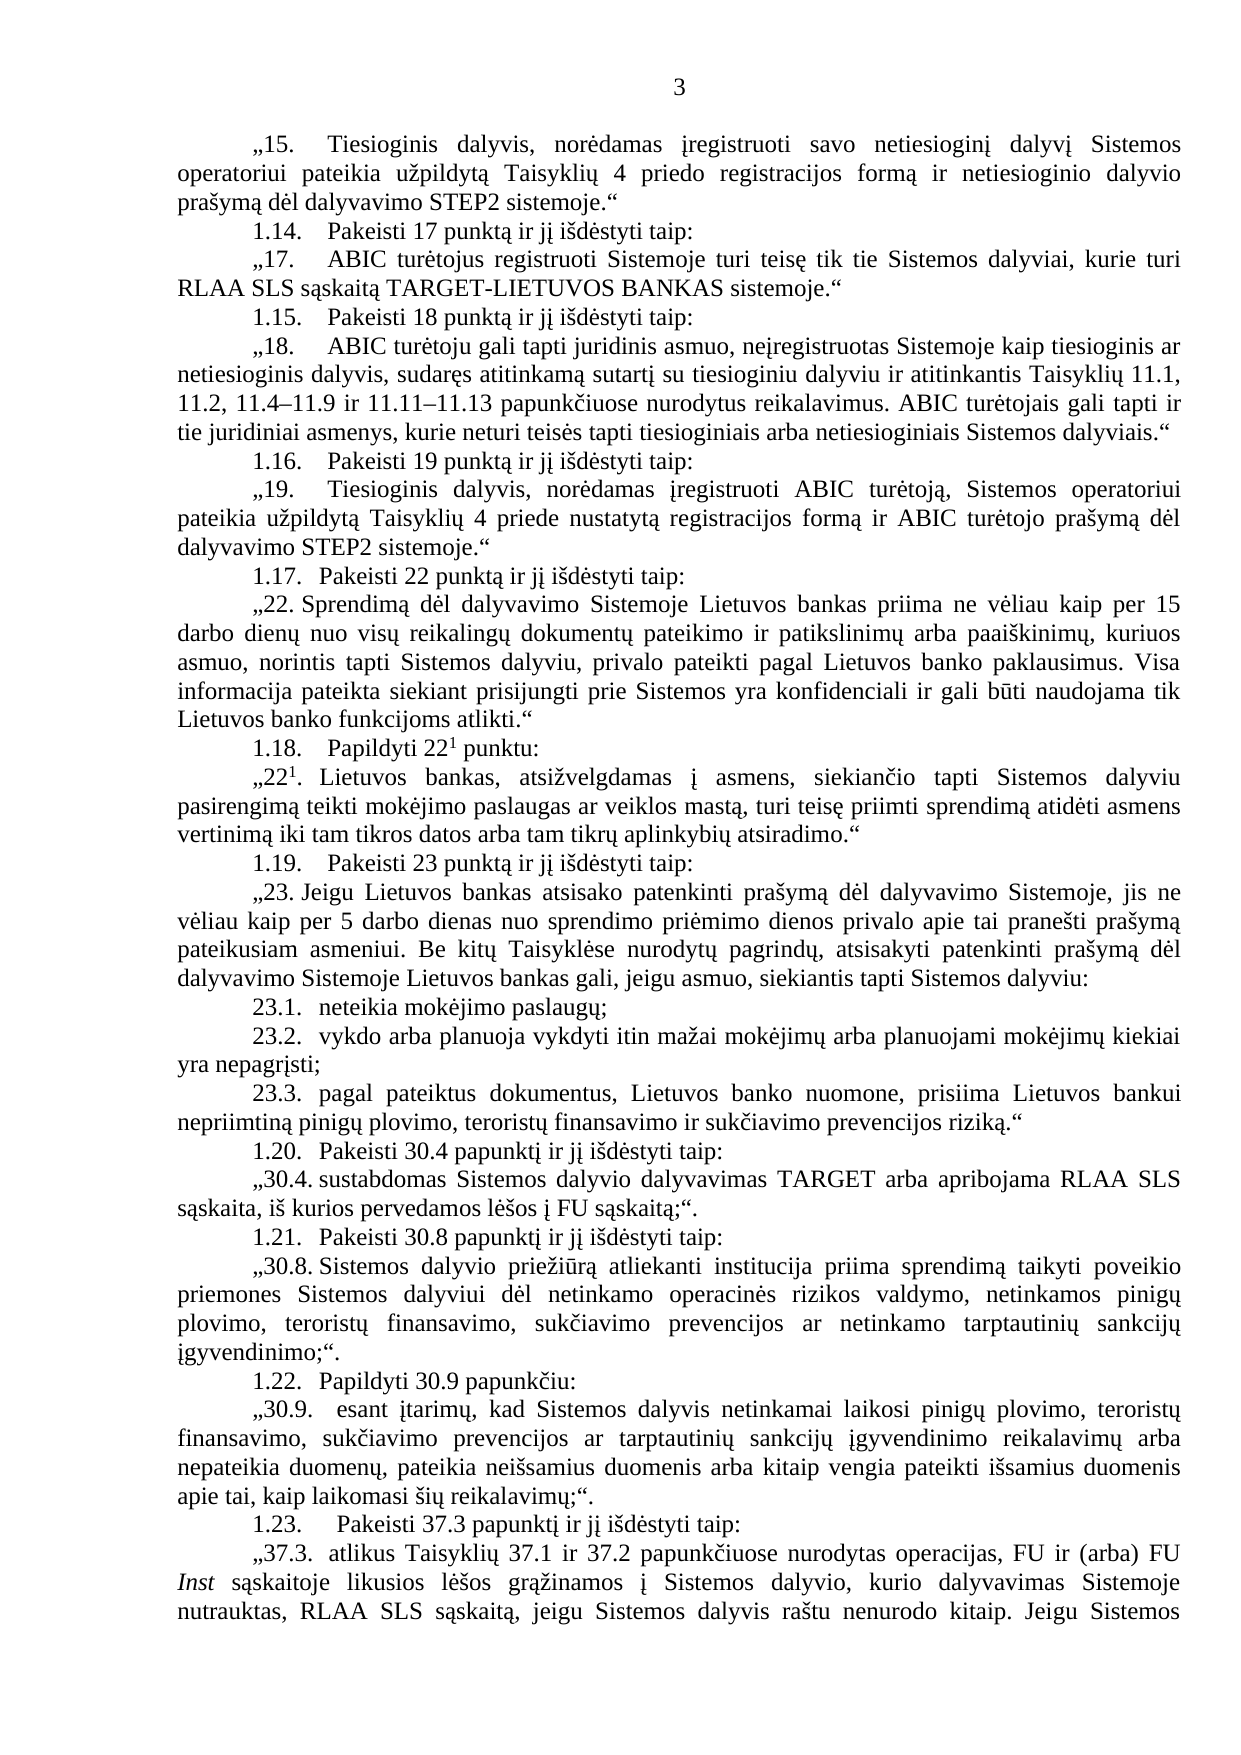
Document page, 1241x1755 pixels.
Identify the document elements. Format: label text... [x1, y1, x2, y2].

text 1.15. Pakeisti 18 punktą ir jį išdėstyti taip: [252, 302, 1182, 331]
text 1.21. Pakeisti 30.8 papunktį ir jį išdėstyti taip: [177, 1222, 1182, 1251]
text „30.4. sustabdomas Sistemos dalyvio dalyvavimas TARGET arba apribojama RLAA SLS sąskaita, iš kurios pervedamos lėšos į FU sąskaitą;“. [177, 1164, 1182, 1222]
text „23. Jeigu Lietuvos bankas atsisako patenkinti prašymą dėl dalyvavimo Sistemoje, jis ne vėliau kaip per 5 darbo dienas nuo sprendimo priėmimo dienos privalo apie tai pranešti prašymą pateikusiam asmeniui. Be kitų Taisyklėse nurodytų pagrindų, atsisakyti patenkinti prašymą dėl dalyvavimo Sistemoje Lietuvos bankas gali, jeigu asmuo, siekiantis tapti Sistemos dalyviu: [177, 877, 1182, 992]
text „19. Tiesioginis dalyvis, norėdamas įregistruoti ABIC turėtoją, Sistemos operatoriui pateikia užpildytą Taisyklių 4 priede nustatytą registracijos formą ir ABIC turėtojo prašymą dėl dalyvavimo STEP2 sistemoje.“ [177, 474, 1182, 561]
text 23.2. vykdo arba planuoja vykdyti itin mažai mokėjimų arba planuojami mokėjimų kiekiai yra nepagrįsti; [177, 1021, 1182, 1078]
text 1.19. Pakeisti 23 punktą ir jį išdėstyti taip: [252, 848, 1182, 877]
text 1.22. Papildyti 30.9 papunkčiu: [177, 1366, 1182, 1394]
text 1.17. Pakeisti 22 punktą ir jį išdėstyti taip: [177, 561, 1182, 589]
text „30.9. esant įtarimų, kad Sistemos dalyvis netinkamai laikosi pinigų plovimo, teroristų finansavimo, sukčiavimo prevencijos ar tarptautinių sankcijų įgyvendinimo reikalavimų arba nepateikia duomenų, pateikia neišsamius duomenis arba kitaip vengia pateikti išsamius duomenis apie tai, kaip laikomasi šių reikalavimų;“. [177, 1394, 1182, 1509]
text 1.16. Pakeisti 19 punktą ir jį išdėstyti taip: [252, 446, 1182, 474]
text 23.1. neteikia mokėjimo paslaugų; [177, 992, 1182, 1021]
text „15. Tiesioginis dalyvis, norėdamas įregistruoti savo netiesioginį dalyvį Sistemos operatoriui pateikia užpildytą Taisyklių 4 priedo registracijos formą ir netiesioginio dalyvio prašymą dėl dalyvavimo STEP2 sistemoje.“ [177, 129, 1182, 216]
text „30.8. Sistemos dalyvio priežiūrą atliekanti institucija priima sprendimą taikyti poveikio priemones Sistemos dalyviui dėl netinkamo operacinės rizikos valdymo, netinkamos pinigų plovimo, teroristų finansavimo, sukčiavimo prevencijos ar netinkamo tarptautinių sankcijų įgyvendinimo;“. [177, 1251, 1182, 1366]
text 1.18. Papildyti 221 punktu: [252, 733, 1182, 762]
text 1.23. Pakeisti 37.3 papunktį ir jį išdėstyti taip: [177, 1509, 1182, 1538]
text „18. ABIC turėtoju gali tapti juridinis asmuo, neįregistruotas Sistemoje kaip tiesioginis ar netiesioginis dalyvis, sudaręs atitinkamą sutartį su tiesioginiu dalyviu ir atitinkantis Taisyklių 11.1, 11.2, 11.4–11.9 ir 11.11–11.13 papunkčiuose nurodytus reikalavimus. ABIC turėtojais gali tapti ir tie juridiniai asmenys, kurie neturi teisės tapti tiesioginiais arba netiesioginiais Sistemos dalyviais.“ [177, 331, 1182, 446]
text 1.14. Pakeisti 17 punktą ir jį išdėstyti taip: [252, 216, 1182, 244]
text „22. Sprendimą dėl dalyvavimo Sistemoje Lietuvos bankas priima ne vėliau kaip per 15 darbo dienų nuo visų reikalingų dokumentų pateikimo ir patikslinimų arba paaiškinimų, kuriuos asmuo, norintis tapti Sistemos dalyviu, privalo pateikti pagal Lietuvos banko paklausimus. Visa informacija pateikta siekiant prisijungti prie Sistemos yra konfidenciali ir gali būti naudojama tik Lietuvos banko funkcijoms atlikti.“ [177, 589, 1182, 733]
text 23.3. pagal pateiktus dokumentus, Lietuvos banko nuomone, prisiima Lietuvos bankui nepriimtiną pinigų plovimo, teroristų finansavimo ir sukčiavimo prevencijos riziką.“ [177, 1078, 1182, 1136]
text 1.20. Pakeisti 30.4 papunktį ir jį išdėstyti taip: [177, 1136, 1182, 1164]
text „221. Lietuvos bankas, atsižvelgdamas į asmens, siekiančio tapti Sistemos dalyviu pasirengimą teikti mokėjimo paslaugas ar veiklos mastą, turi teisę priimti sprendimą atidėti asmens vertinimą iki tam tikros datos arba tam tikrų aplinkybių atsiradimo.“ [177, 762, 1182, 848]
text „17. ABIC turėtojus registruoti Sistemoje turi teisę tik tie Sistemos dalyviai, kurie turi RLAA SLS sąskaitą TARGET-LIETUVOS BANKAS sistemoje.“ [177, 244, 1182, 302]
text „37.3. atlikus Taisyklių 37.1 ir 37.2 papunkčiuose nurodytas operacijas, FU ir (arba) FU Inst sąskaitoje likusios lėšos grąžinamos į Sistemos dalyvio, kurio dalyvavimas Sistemoje nutrauktas, RLAA SLS sąskaitą, jeigu Sistemos dalyvis raštu nenurodo kitaip. Jeigu Sistemos [177, 1538, 1182, 1624]
